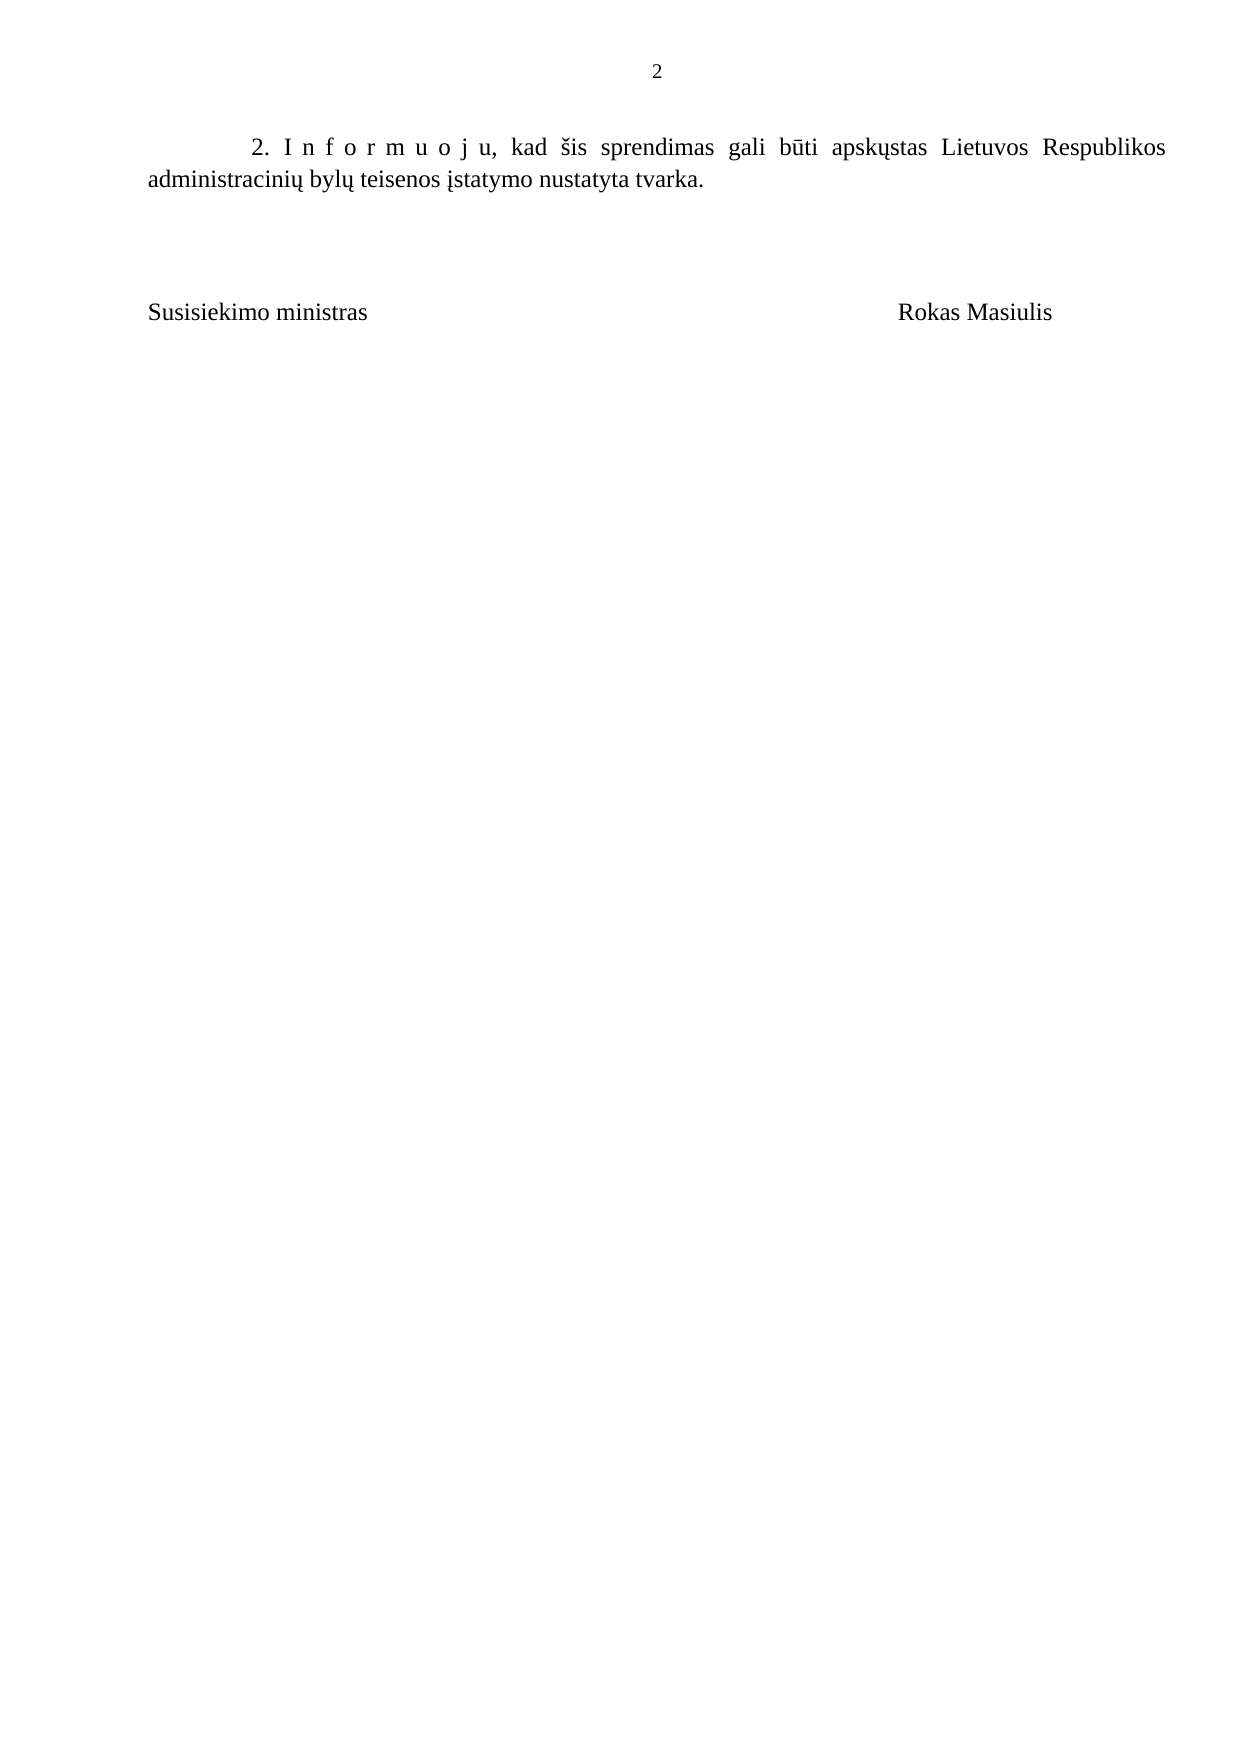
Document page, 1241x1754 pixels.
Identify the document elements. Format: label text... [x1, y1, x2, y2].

text Susisiekimo ministras Rokas Masiulis [148, 297, 1166, 325]
text 2. Informuoju, kad šis sprendimas gali būti apskųstas Lietuvos Respublikos administracinių bylų teisenos įstatymo nustatyta tvarka. [148, 132, 1166, 193]
